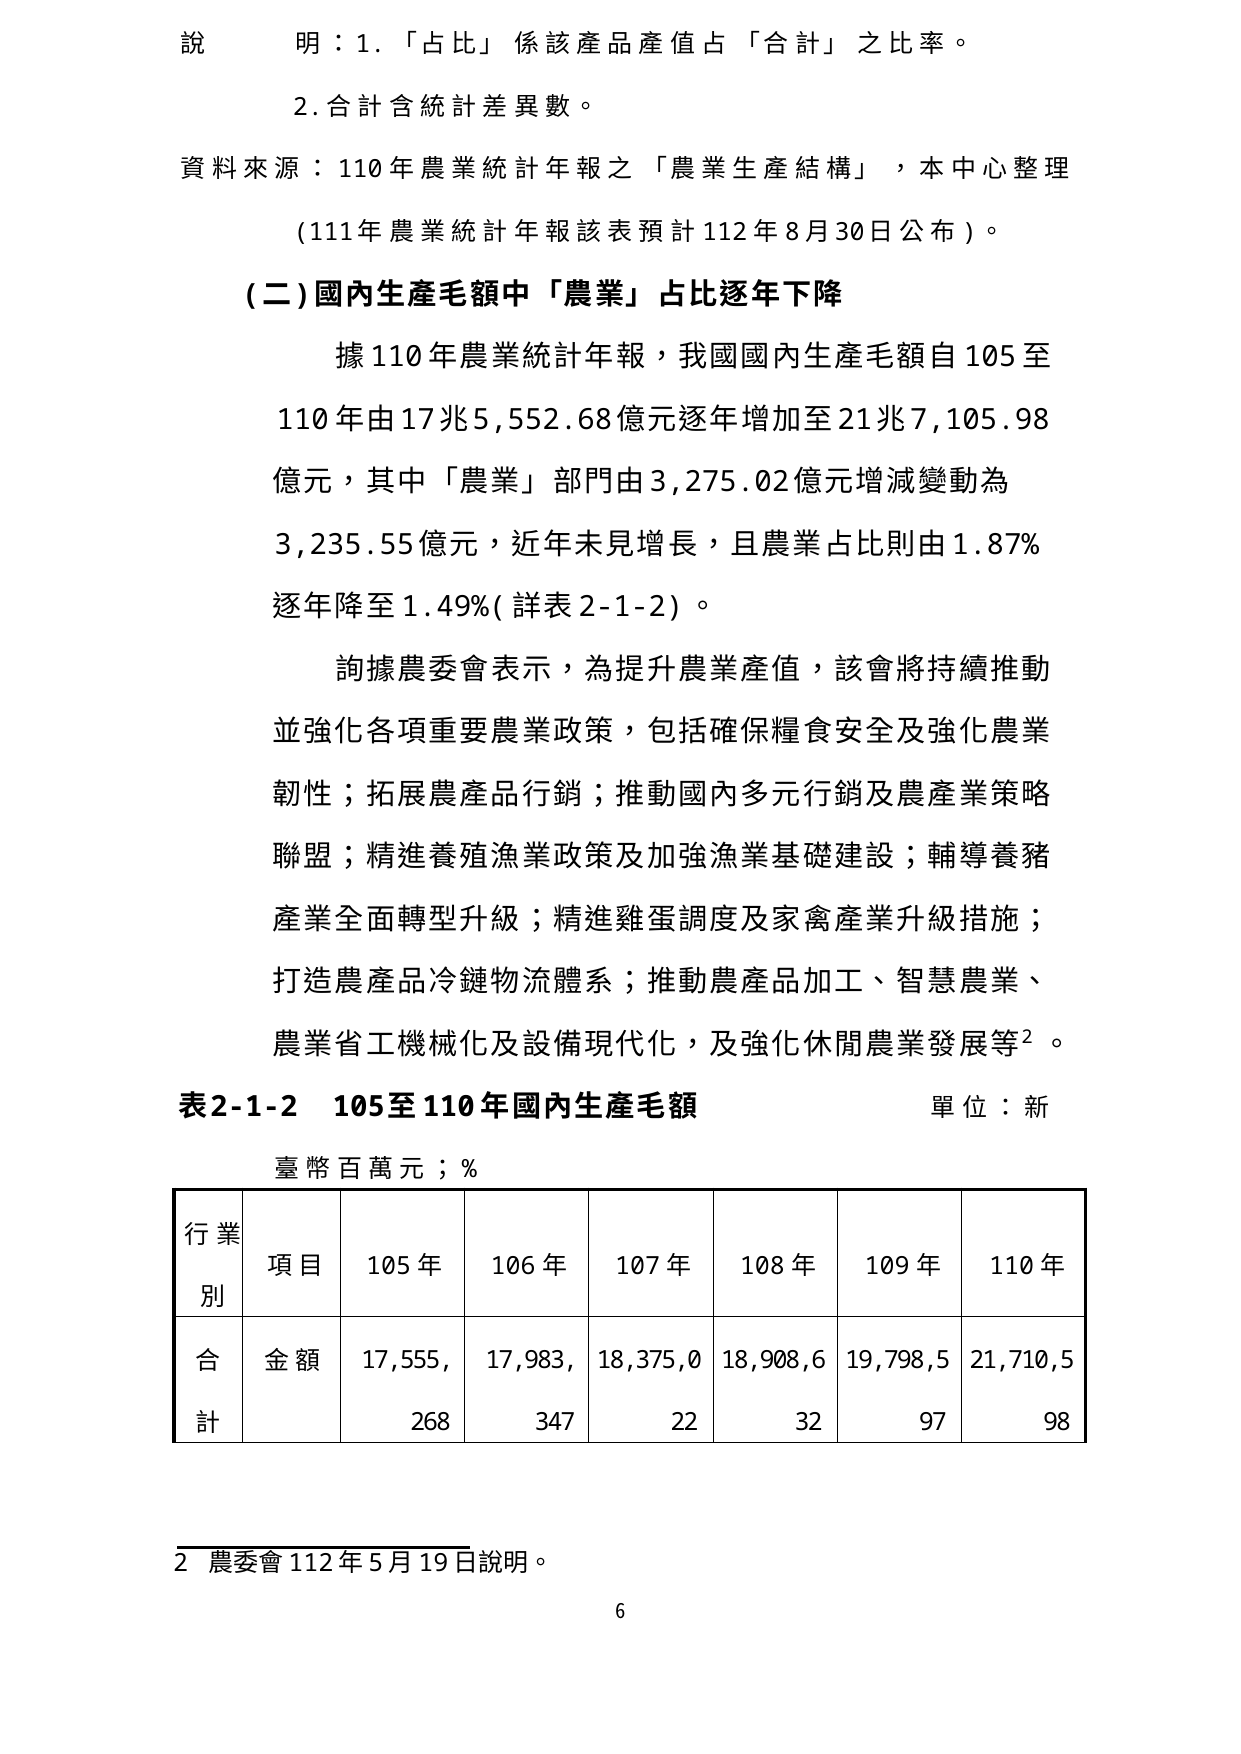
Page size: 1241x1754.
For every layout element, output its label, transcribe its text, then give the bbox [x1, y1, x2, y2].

text 農委會112年5月19日說明。 [173, 1548, 1063, 1577]
table_header 107年 [589, 1191, 713, 1316]
table_cell 21,710,598 [962, 1317, 1084, 1442]
table_header 108年 [714, 1191, 837, 1316]
text (二)國內生產毛額中「農業」占比逐年下降 [236, 250, 1063, 312]
text 據110年農業統計年報，我國國內生產毛額自105至110年由17兆5,552.68億元逐年增加至21兆7,105.98億元，其中「農業」部門由3,275.02億元增減變動為3,235.55億元，近年未見增長，且農業占比則由1.87%逐年降至1.49%(詳表2-1-2)。 [266, 312, 1063, 625]
text 2.合計含統計差異數。 [288, 62, 1063, 125]
table_header 行業別 [176, 1191, 242, 1316]
table_cell 17,983,347 [465, 1317, 588, 1442]
text 說 明：1.「占比」係該產品產值占「合計」之比率。 [163, 0, 1063, 62]
table_cell 18,908,632 [714, 1317, 837, 1442]
text 資料來源：110年農業統計年報之「農業生產結構」，本中心整理(111年農業統計年報該表預計112年8月30日公布)。 [163, 125, 1078, 250]
table_cell 19,798,597 [838, 1317, 961, 1442]
text 表2-1-2 105至110年國內生產毛額 單位：新臺幣百萬元；% [163, 1062, 1063, 1187]
table_header 110年 [962, 1191, 1084, 1316]
table_cell 合計 [176, 1317, 242, 1442]
table_cell 金額 [243, 1317, 340, 1442]
table_header 109年 [838, 1191, 961, 1316]
table_header 項目 [243, 1191, 340, 1316]
table_header 105年 [341, 1191, 464, 1316]
table_cell 18,375,022 [589, 1317, 713, 1442]
text 詢據農委會表示，為提升農業產值，該會將持續推動並強化各項重要農業政策，包括確保糧食安全及強化農業韌性；拓展農產品行銷；推動國內多元行銷及農產業策略聯盟；精進養殖漁業政策及加強漁業基礎建設；輔導養豬產業全面轉型升級；精進雞蛋調度及家禽產業升級措施；打造農產品冷鏈物流體系；推動農產品加工、智慧農業、農業省工機械化及設備現代化，及強化休閒農業發展等。 [266, 625, 1063, 1062]
table_header 106年 [465, 1191, 588, 1316]
table_cell 17,555,268 [341, 1317, 464, 1442]
